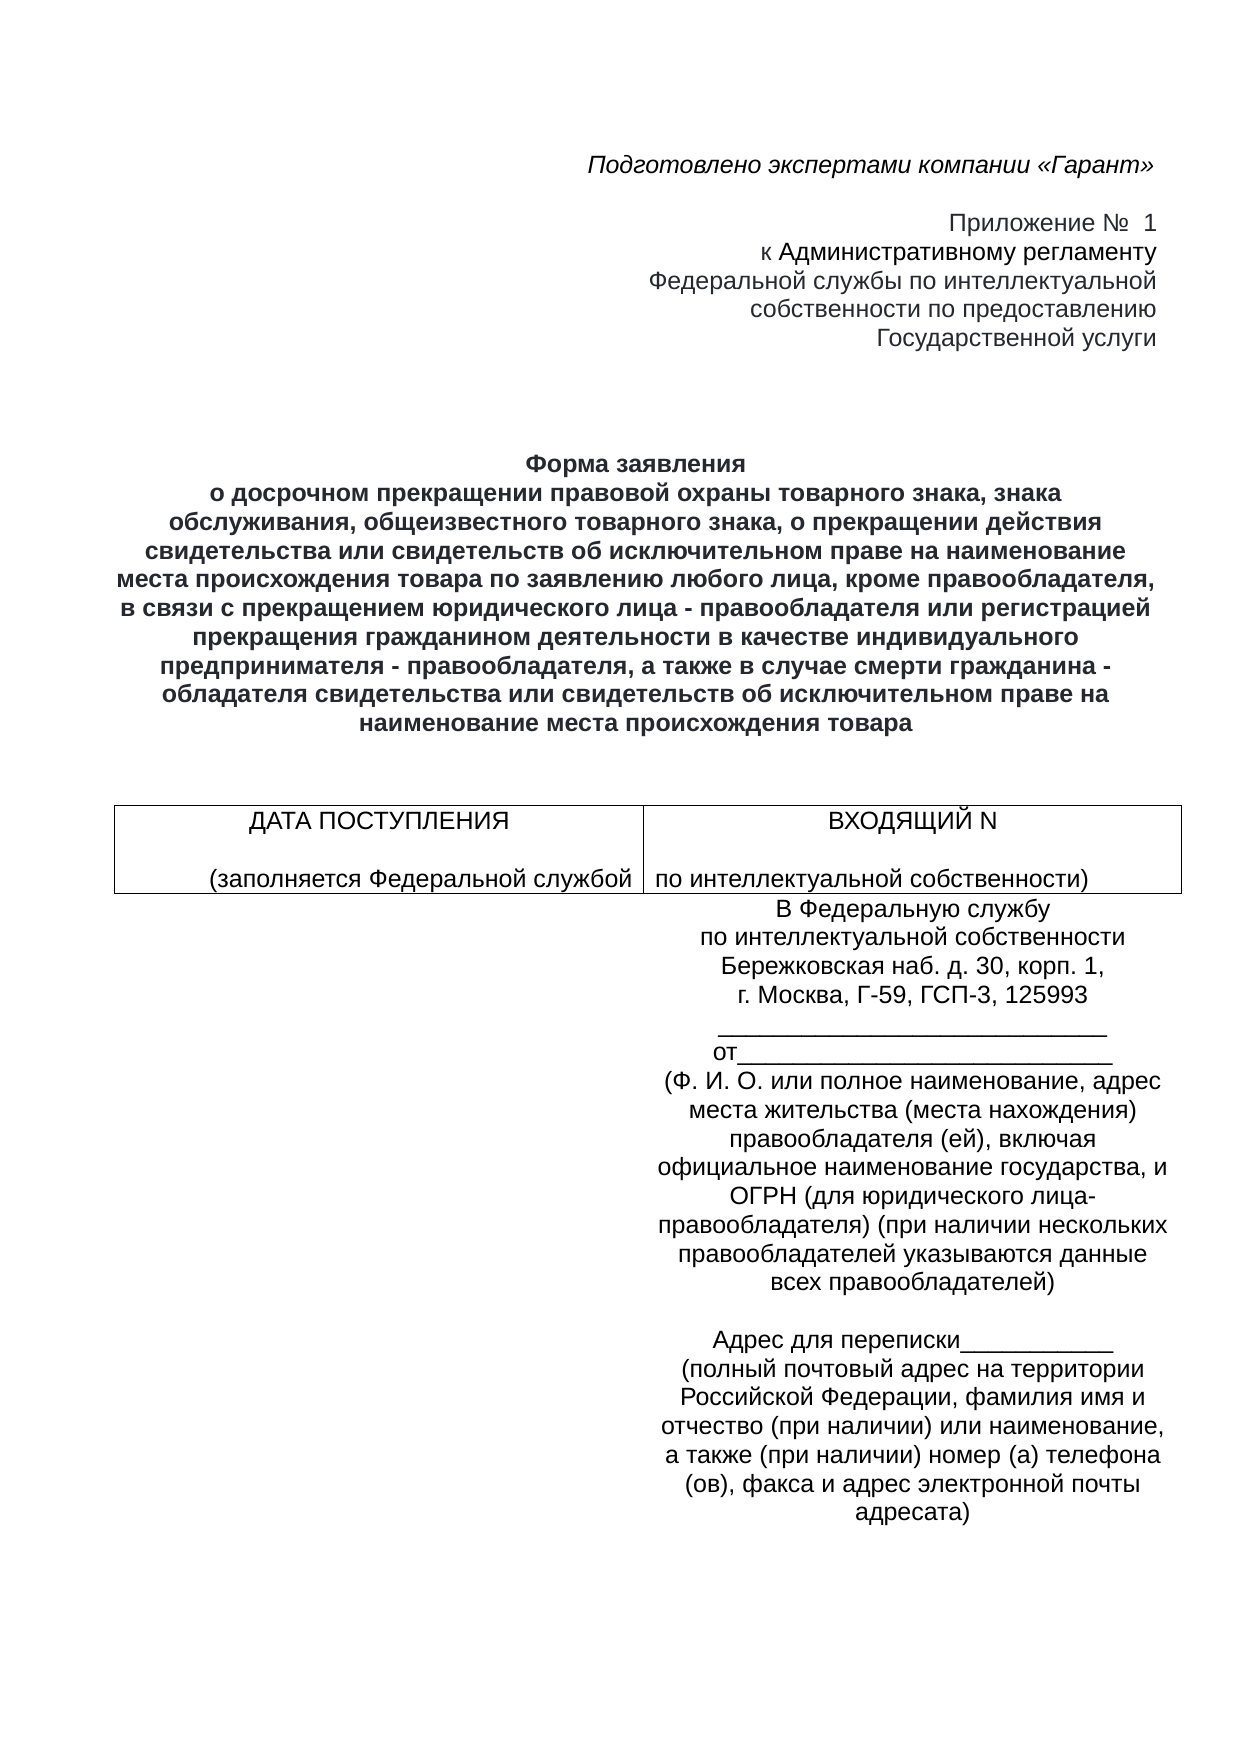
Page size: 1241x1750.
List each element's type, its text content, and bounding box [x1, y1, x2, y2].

text Приложение № 1 к Административному регламенту Федеральной службы по интеллектуальной собственности по предоставлению Государственной услуги [114, 208, 1157, 352]
subtitle Форма заявления о досрочном прекращении правовой охраны товарного знака, знака обслуживания, общеизвестного товарного знака, о прекращении действия свидетельства или свидетельств об исключительном праве на наименование места происхождения товара по заявлению любого лица, кроме правообладателя, в связи с прекращением юридического лица - правообладателя или регистрацией прекращения гражданином деятельности в качестве индивидуального предпринимателя - правообладателя, а также в случае смерти гражданина - обладателя свидетельства или свидетельств об исключительном праве на наименование места происхождения товара [114, 449, 1157, 737]
table_header ДАТА ПОСТУПЛЕНИЯ (заполняется Федеральной службой [115, 806, 643, 893]
table_cell В Федеральную службу по интеллектуальной собственности Бережковская наб. д. 30, корп. 1, г. Москва, Г-59, ГСП-3, 125993 ____________________________ от___________________________ (Ф. И. О. или полное наименование, адрес места жительства (места нахождения) правообладателя (ей), включая официальное наименование государства, и ОГРН (для юридического лица-правообладателя) (при наличии нескольких правообладателей указываются данные всех правообладателей) Адрес для переписки___________ (полный почтовый адрес на территории Российской Федерации, фамилия имя и отчество (при наличии) или наименование, а также (при наличии) номер (а) телефона (ов), факса и адрес электронной почты адресата) [644, 894, 1182, 1526]
table_header ВХОДЯЩИЙ N по интеллектуальной собственности) [644, 806, 1181, 893]
table_cell [115, 894, 644, 1526]
